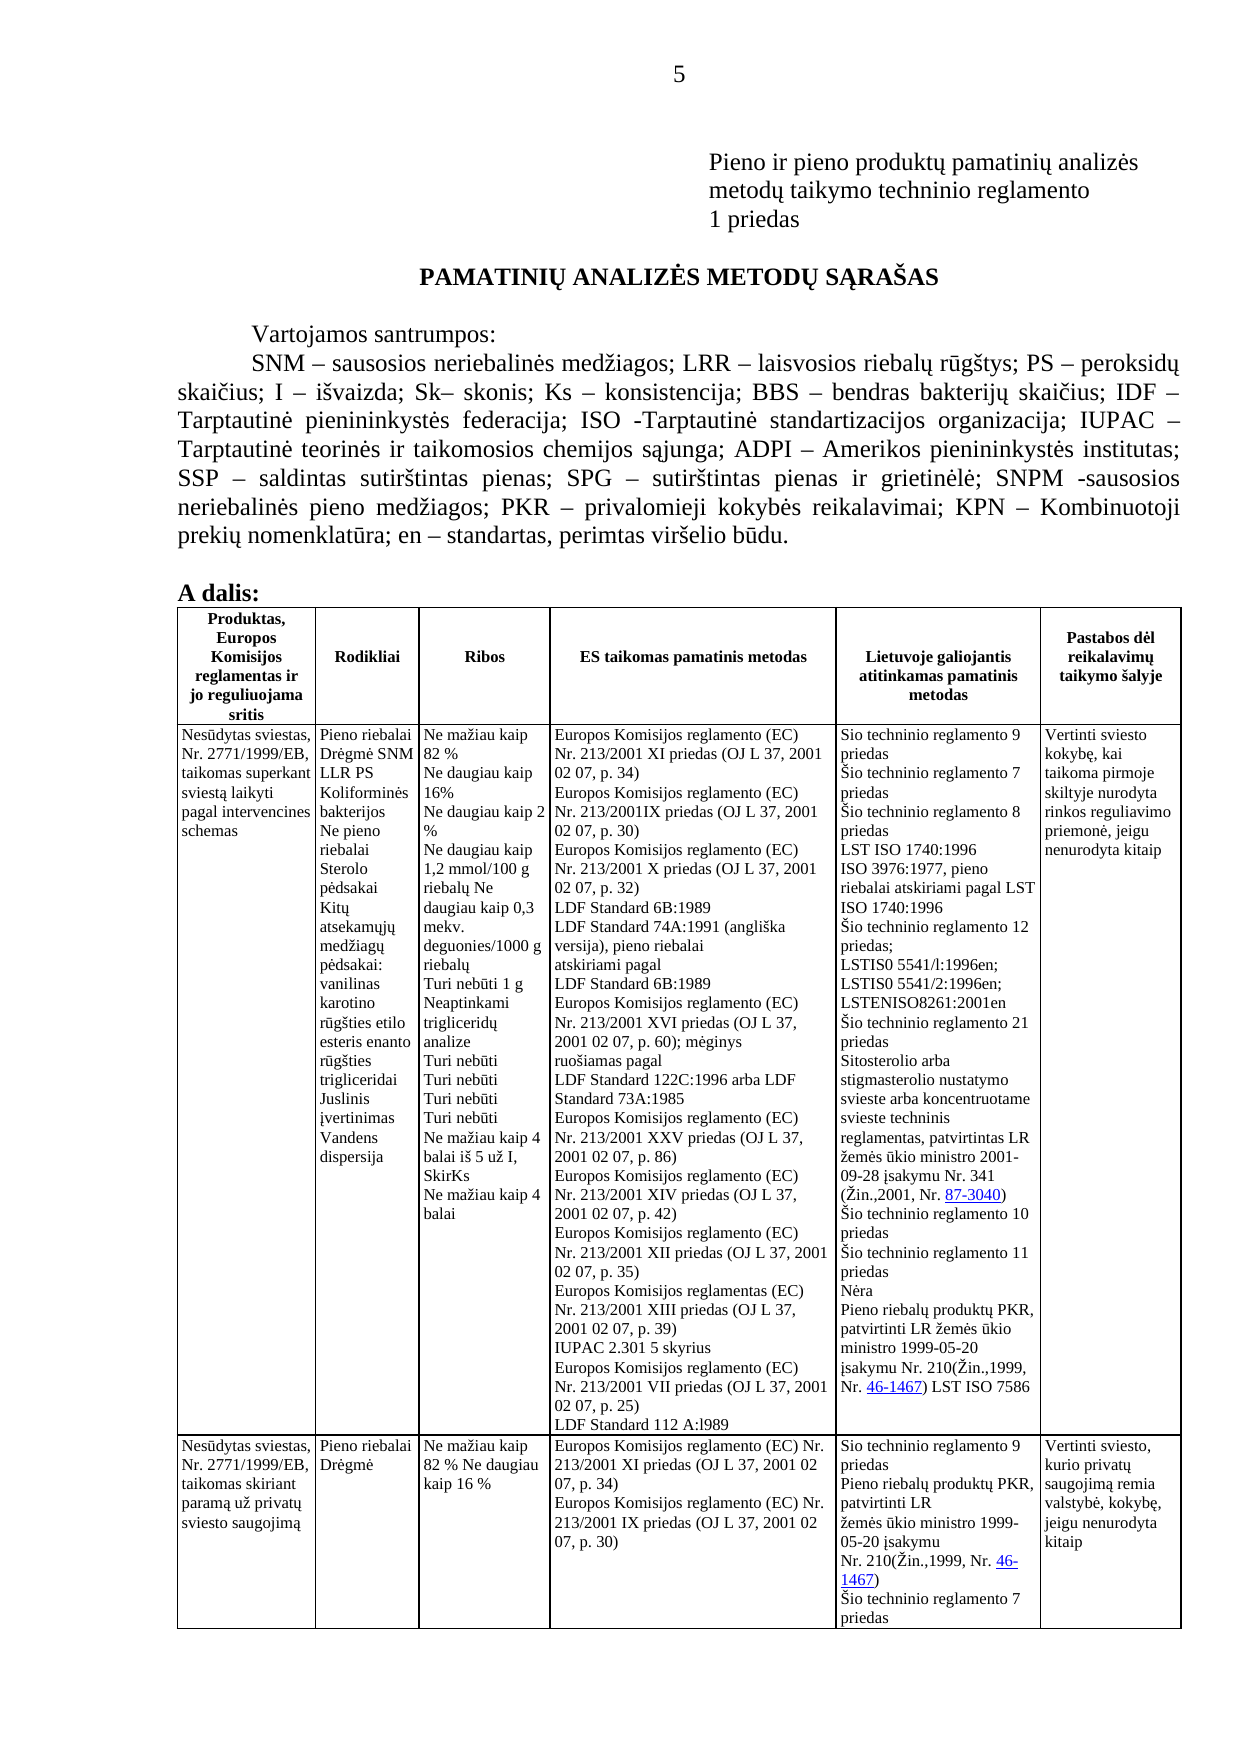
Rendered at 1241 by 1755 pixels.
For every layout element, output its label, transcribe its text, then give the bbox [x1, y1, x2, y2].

table_header ES taikomas pamatinis metodas [551, 608, 835, 723]
table_cell Ne mažiau kaip 82 % Ne daugiau kaip 16 % [420, 1436, 549, 1627]
text Vartojamos santrumpos: [177, 319, 1181, 348]
table_cell Nesūdytas sviestas, Nr. 2771/1999/EB, taikomas superkant sviestą laikyti pagal intervencines schemas [178, 725, 315, 1434]
table_header Ribos [420, 608, 549, 723]
text 1 priedas [177, 204, 1181, 233]
text PAMATINIŲ ANALIZĖS METODŲ SĄRAŠAS [177, 262, 1181, 291]
table_cell Pieno riebalai Drėgmė [316, 1436, 418, 1627]
table_header Rodikliai [316, 608, 418, 723]
table_cell Pieno riebalai Drėgmė SNM LLR PS Koliforminės bakterijos Ne pieno riebalai Sterolo pėdsakai Kitų atsekamųjų medžiagų pėdsakai: vanilinas karotino rūgšties etilo esteris enanto rūgšties trigliceridai Juslinis įvertinimas Vandens dispersija [316, 725, 418, 1434]
text Pieno ir pieno produktų pamatinių analizės [177, 147, 1181, 176]
text A dalis: [177, 578, 1181, 607]
table_header Pastabos dėl reikalavimų taikymo šalyje [1041, 608, 1180, 723]
text metodų taikymo techninio reglamento [177, 176, 1181, 204]
table_cell Ne mažiau kaip 82 % Ne daugiau kaip 16% Ne daugiau kaip 2 % Ne daugiau kaip 1,2 mmol/100 g riebalų Ne daugiau kaip 0,3 mekv. deguonies/1000 g riebalų Turi nebūti 1 g Neaptinkami trigliceridų analize Turi nebūti Turi nebūti Turi nebūti Turi nebūti Ne mažiau kaip 4 balai iš 5 už I, SkirKs Ne mažiau kaip 4 balai [420, 725, 549, 1434]
table_header Lietuvoje galiojantis atitinkamas pamatinis metodas [837, 608, 1040, 723]
table_cell Europos Komisijos reglamento (EC) Nr. 213/2001 XI priedas (OJ L 37, 2001 02 07, p. 34) Europos Komisijos reglamento (EC) Nr. 213/2001 IX priedas (OJ L 37, 2001 02 07, p. 30) [551, 1436, 835, 1627]
table_cell Vertinti sviesto, kurio privatų saugojimą remia valstybė, kokybę, jeigu nenurodyta kitaip [1041, 1436, 1180, 1627]
table_cell Nesūdytas sviestas, Nr. 2771/1999/EB, taikomas skiriant paramą už privatų sviesto saugojimą [178, 1436, 315, 1627]
text SNM – sausosios neriebalinės medžiagos; LRR – laisvosios riebalų rūgštys; PS – peroksidų skaičius; I – išvaizda; Sk– skonis; Ks – konsistencija; BBS – bendras bakterijų skaičius; IDF – Tarptautinė pienininkystės federacija; ISO -Tarptautinė standartizacijos organizacija; IUPAC – Tarptautinė teorinės ir taikomosios chemijos sąjunga; ADPI – Amerikos pienininkystės institutas; SSP – saldintas sutirštintas pienas; SPG – sutirštintas pienas ir grietinėlė; SNPM -sausosios neriebalinės pieno medžiagos; PKR – privalomieji kokybės reikalavimai; KPN – Kombinuotoji prekių nomenklatūra; en – standartas, perimtas viršelio būdu. [177, 348, 1181, 549]
table_cell Vertinti sviesto kokybę, kai taikoma pirmoje skiltyje nurodyta rinkos reguliavimo priemonė, jeigu nenurodyta kitaip [1041, 725, 1180, 1434]
table_cell Sio techninio reglamento 9 priedas Šio techninio reglamento 7 priedas Šio techninio reglamento 8 priedas LST ISO 1740:1996 ISO 3976:1977, pieno riebalai atskiriami pagal LST ISO 1740:1996 Šio techninio reglamento 12 priedas; LSTIS0 5541/l:1996en; LSTIS0 5541/2:1996en; LSTENISO8261:2001en Šio techninio reglamento 21 priedas Sitosterolio arba stigmasterolio nustatymo svieste arba koncentruotame svieste techninis reglamentas, patvirtintas LR žemės ūkio ministro 2001-09-28 įsakymu Nr. 341 (Žin.,2001, Nr. 87-3040) Šio techninio reglamento 10 priedas Šio techninio reglamento 11 priedas Nėra Pieno riebalų produktų PKR, patvirtinti LR žemės ūkio ministro 1999-05-20 įsakymu Nr. 210(Žin.,1999, Nr. 46-1467) LST ISO 7586 [837, 725, 1040, 1434]
